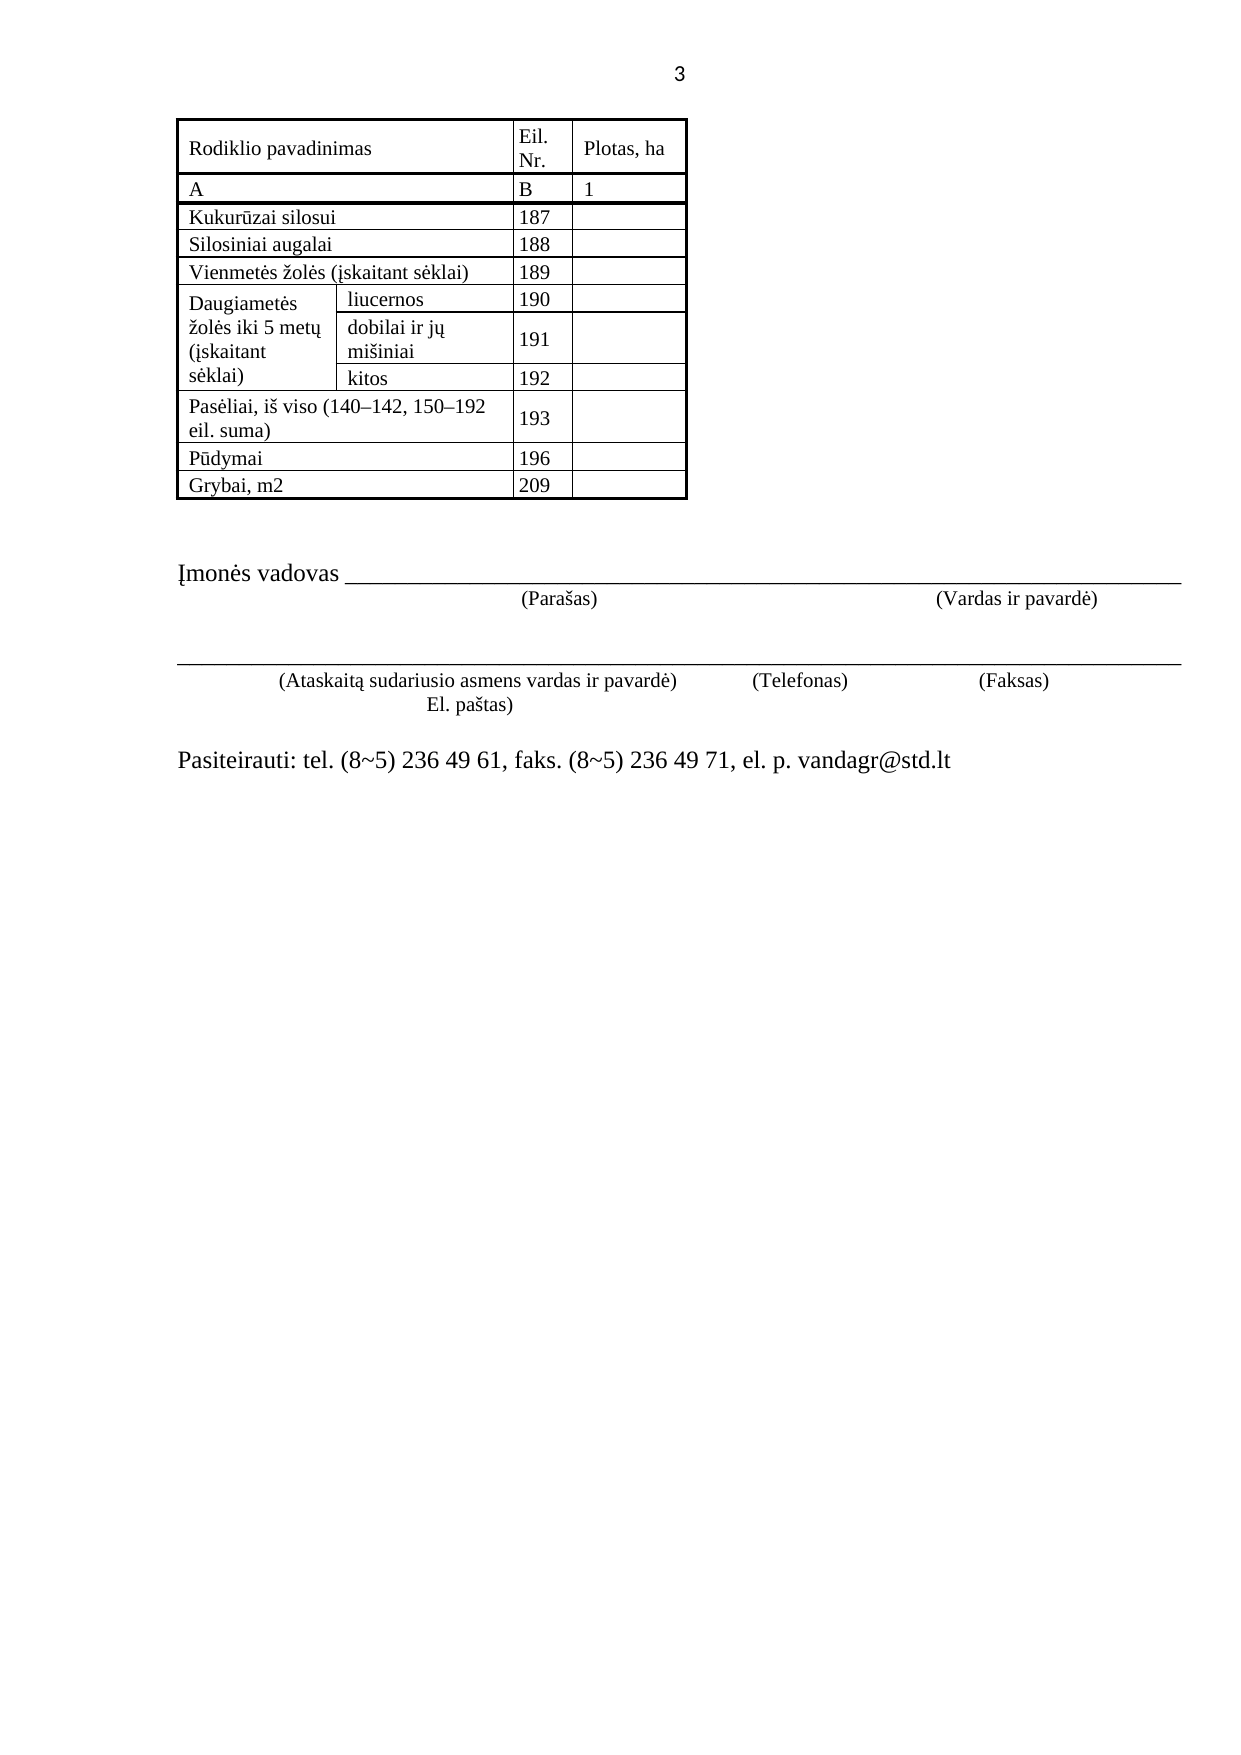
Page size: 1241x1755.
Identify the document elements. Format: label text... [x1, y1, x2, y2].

table_cell [573, 313, 685, 363]
table_cell 192 [514, 364, 572, 390]
table_cell [573, 443, 685, 469]
table_cell 189 [514, 258, 572, 284]
table_cell 193 [514, 391, 572, 442]
table_cell B [514, 175, 572, 201]
text El. paštas) [177, 692, 1181, 716]
text (Ataskaitą sudariusio asmens vardas ir pavardė) (Telefonas) (Faksas) [177, 668, 1181, 692]
table_header Rodiklio pavadinimas [179, 121, 513, 172]
table_cell 191 [514, 313, 572, 363]
table_cell Silosiniai augalai [179, 230, 513, 256]
table_cell [573, 205, 685, 229]
table_cell [573, 471, 685, 497]
table_cell Pasėliai, iš viso (140–142, 150–192 eil. suma) [179, 391, 513, 442]
table_cell Grybai, m2 [179, 471, 513, 497]
table_cell [573, 285, 685, 311]
table_cell 196 [514, 443, 572, 469]
table_cell 1 [573, 175, 685, 201]
table_cell [573, 364, 685, 390]
table_cell Pūdymai [179, 443, 513, 469]
table_cell kitos [337, 364, 513, 390]
table_cell 190 [514, 285, 572, 311]
table_cell [573, 258, 685, 284]
table_cell Kukurūzai silosui [179, 205, 513, 229]
table_cell [573, 230, 685, 256]
table_cell Daugiametės žolės iki 5 metų (įskaitant sėklai) [179, 285, 336, 390]
table_cell 187 [514, 205, 572, 229]
table_header Plotas, ha [573, 121, 685, 172]
table_cell [573, 391, 685, 442]
table_header Eil. Nr. [514, 121, 572, 172]
text _________ [177, 639, 1181, 664]
text (Parašas) (Vardas ir pavardė) [177, 586, 1181, 610]
table_cell 188 [514, 230, 572, 256]
table_cell Vienmetės žolės (įskaitant sėklai) [179, 258, 513, 284]
table_cell A [179, 175, 513, 201]
table_cell dobilai ir jų mišiniai [337, 313, 513, 363]
text pasiteirauti: tel. (8~5) 236 49 61, faks. (8~5) 236 49 71, el. p. vandagr@std.lt [177, 745, 1181, 773]
table_cell 209 [514, 471, 572, 497]
table_cell liucernos [337, 285, 513, 311]
text Įmonės vadovas [177, 558, 1181, 586]
